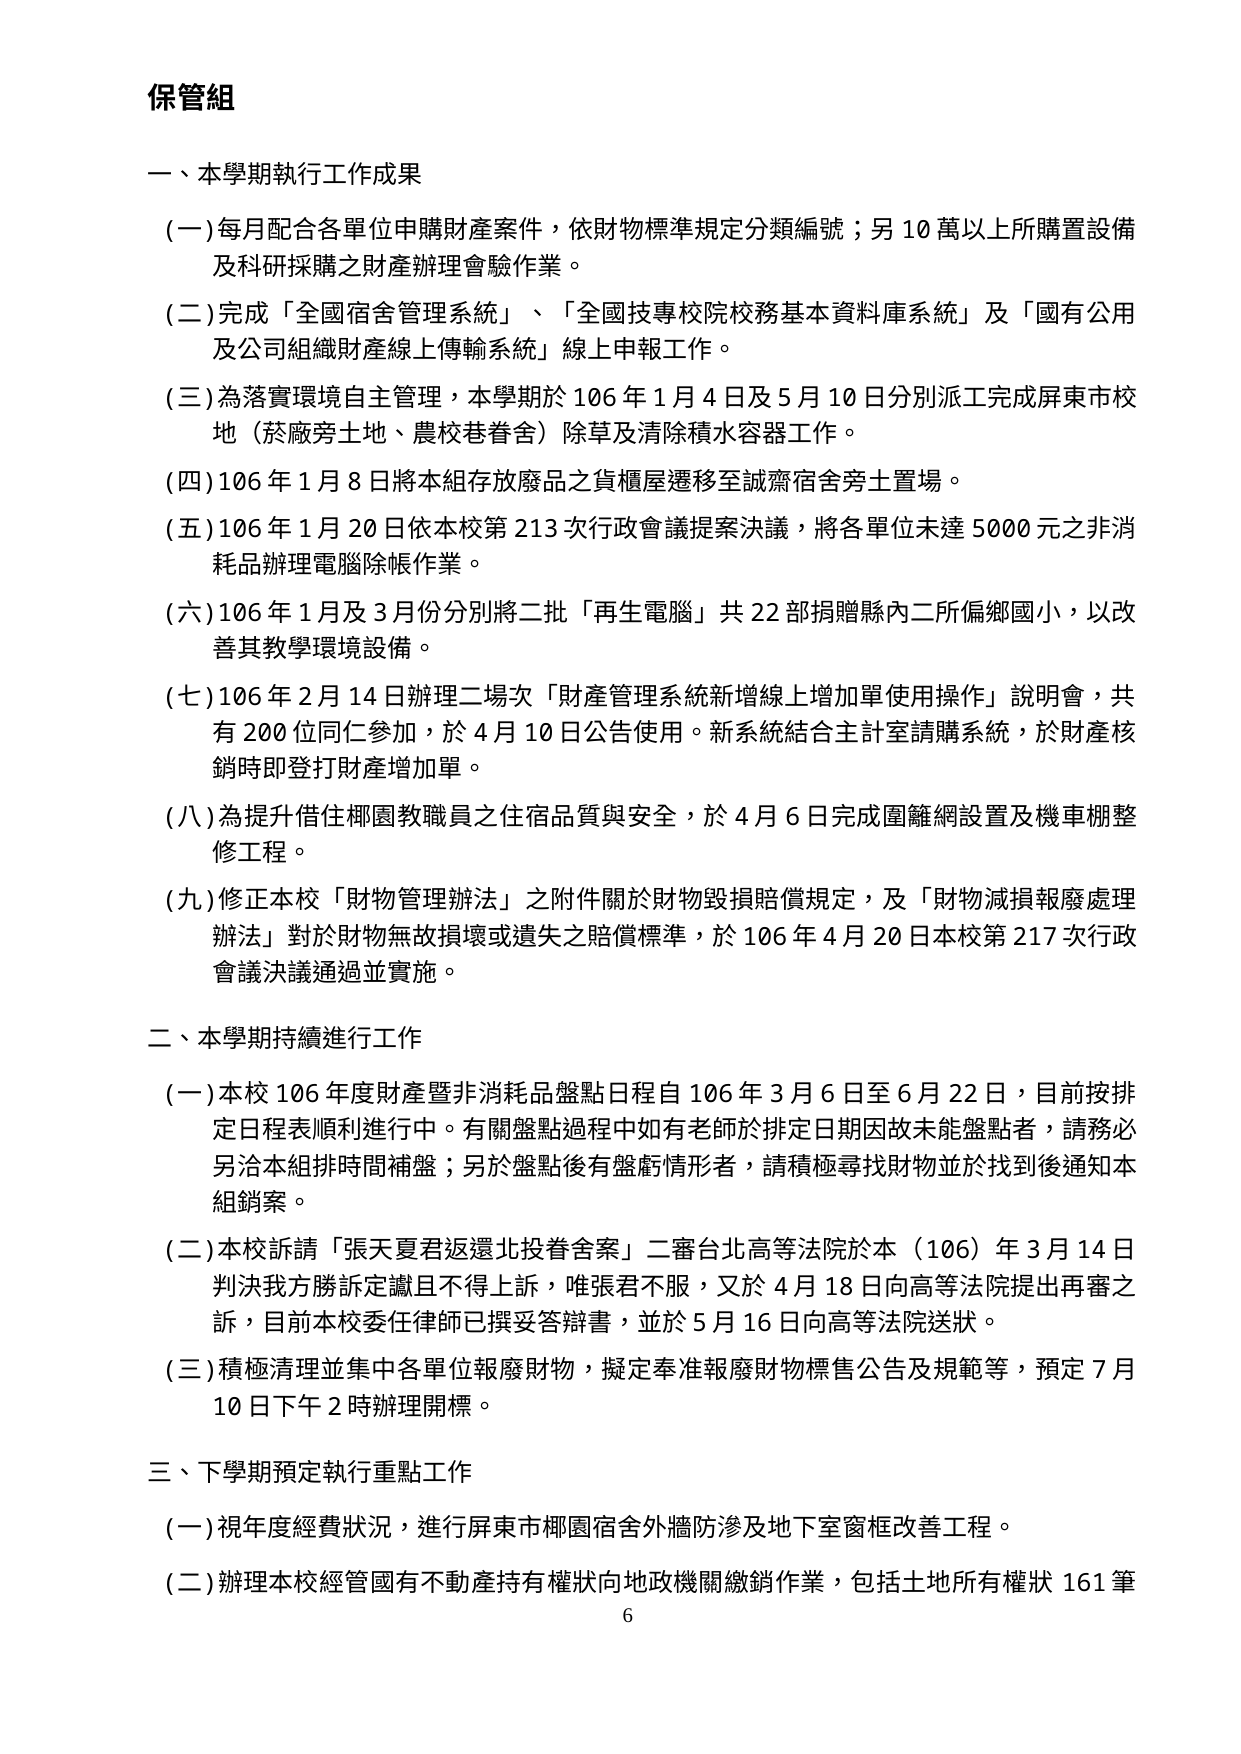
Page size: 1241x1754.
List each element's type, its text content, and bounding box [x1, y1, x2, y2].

text 三、下學期預定執行重點工作 [148, 1452, 1137, 1488]
text (六)106年1月及3月份分別將二批「再生電腦」共22部捐贈縣內二所偏鄉國小，以改善其教學環境設備。 [162, 592, 1137, 665]
text (九)修正本校「財物管理辦法」之附件關於財物毀損賠償規定，及「財物減損報廢處理辦法」對於財物無故損壞或遺失之賠償標準，於106年4月20日本校第217次行政會議決議通過並實施。 [162, 880, 1137, 988]
text (二)完成「全國宿舍管理系統」、「全國技專校院校務基本資料庫系統」及「國有公用及公司組織財產線上傳輸系統」線上申報工作。 [162, 293, 1137, 366]
text (五)106年1月20日依本校第213次行政會議提案決議，將各單位未達5000元之非消耗品辦理電腦除帳作業。 [162, 508, 1137, 581]
text (一)視年度經費狀況，進行屏東市椰園宿舍外牆防滲及地下室窗框改善工程。 [162, 1507, 1137, 1543]
text 一、本學期執行工作成果 [148, 155, 1137, 191]
text (四)106年1月8日將本組存放廢品之貨櫃屋遷移至誠齋宿舍旁土置場。 [162, 461, 1137, 497]
text (一)每月配合各單位申購財產案件，依財物標準規定分類編號；另10萬以上所購置設備及科研採購之財產辦理會驗作業。 [162, 210, 1137, 282]
text 保管組 [148, 75, 1137, 117]
text (二)本校訴請「張天夏君返還北投眷舍案」二審台北高等法院於本（106）年3月14日判決我方勝訴定讞且不得上訴，唯張君不服，又於4月18日向高等法院提出再審之訴，目前本校委任律師已撰妥答辯書，並於5月16日向高等法院送狀。 [162, 1230, 1137, 1338]
text 二、本學期持續進行工作 [148, 1018, 1137, 1055]
text (三)積極清理並集中各單位報廢財物，擬定奉准報廢財物標售公告及規範等，預定7月10日下午2時辦理開標。 [162, 1350, 1137, 1422]
text (八)為提升借住椰園教職員之住宿品質與安全，於4月6日完成圍籬網設置及機車棚整修工程。 [162, 796, 1137, 868]
text (二)辦理本校經管國有不動產持有權狀向地政機關繳銷作業，包括土地所有權狀161筆 [162, 1562, 1137, 1598]
text (七)106年2月14日辦理二場次「財產管理系統新增線上增加單使用操作」說明會，共有200位同仁參加，於4月10日公告使用。新系統結合主計室請購系統，於財產核銷時即登打財產增加單。 [162, 676, 1137, 785]
text (三)為落實環境自主管理，本學期於106年1月4日及5月10日分別派工完成屏東市校地（菸廠旁土地、農校巷眷舍）除草及清除積水容器工作。 [162, 377, 1137, 450]
text (一)本校106年度財產暨非消耗品盤點日程自106年3月6日至6月22日，目前按排定日程表順利進行中。有關盤點過程中如有老師於排定日期因故未能盤點者，請務必另洽本組排時間補盤；另於盤點後有盤虧情形者，請積極尋找財物並於找到後通知本組銷案。 [162, 1073, 1137, 1218]
